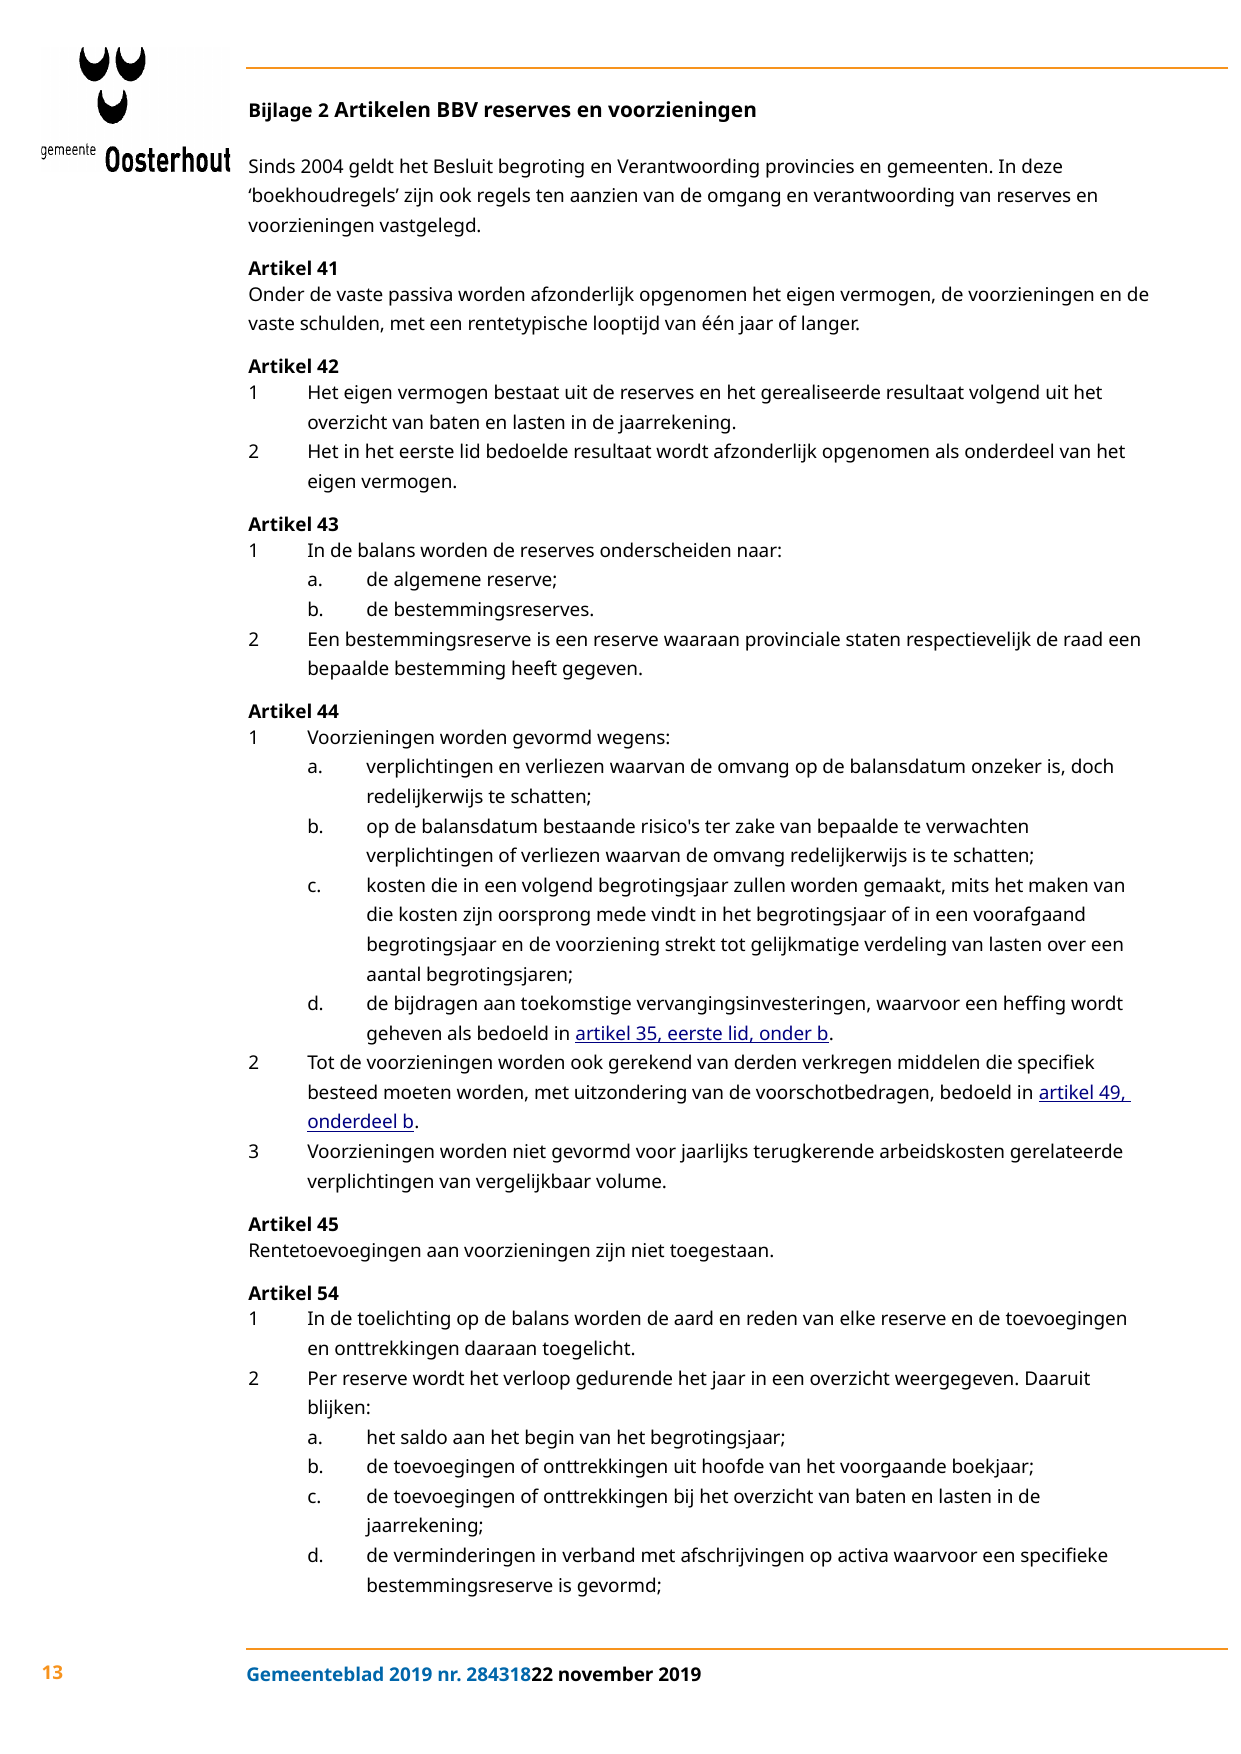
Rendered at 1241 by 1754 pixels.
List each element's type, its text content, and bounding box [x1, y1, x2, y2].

list de bestemmingsreserves. [307, 596, 1152, 622]
text Rentetoevoegingen aan voorzieningen zijn niet toegestaan. [248, 1237, 1152, 1262]
list Voorzieningen worden gevormd wegens: [248, 724, 1152, 750]
text Bijlage 2 Artikelen BBV reserves en voorzieningen [248, 95, 1152, 123]
text Sinds 2004 geldt het Besluit begroting en Verantwoording provincies en gemeenten. In deze ‘boekhoudregels’ zijn ook regels ten aanzien van de omgang en verantwoording van reserves en voorzieningen vastgelegd. [248, 153, 1152, 238]
list In de balans worden de reserves onderscheiden naar: [248, 537, 1152, 563]
text Artikel 42 [248, 354, 1152, 379]
list Het in het eerste lid bedoelde resultaat wordt afzonderlijk opgenomen als onderdeel van het eigen vermogen. [248, 438, 1152, 494]
picture [41, 47, 231, 172]
list Een bestemmingsreserve is een reserve waaraan provinciale staten respectievelijk de raad een bepaalde bestemming heeft gegeven. [248, 626, 1152, 681]
text Artikel 45 [248, 1211, 1152, 1237]
text Artikel 44 [248, 698, 1152, 724]
text Artikel 41 [248, 255, 1152, 281]
list Per reserve wordt het verloop gedurende het jaar in een overzicht weergegeven. Daaruit blijken: [248, 1365, 1152, 1420]
list op de balansdatum bestaande risico's ter zake van bepaalde te verwachten verplichtingen of verliezen waarvan de omvang redelijkerwijs is te schatten; [307, 813, 1152, 868]
list In de toelichting op de balans worden de aard en reden van elke reserve en de toevoegingen en onttrekkingen daaraan toegelicht. [248, 1306, 1152, 1361]
list de algemene reserve; [307, 567, 1152, 592]
list Voorzieningen worden niet gevormd voor jaarlijks terugkerende arbeidskosten gerelateerde verplichtingen van vergelijkbaar volume. [248, 1138, 1152, 1194]
list de toevoegingen of onttrekkingen bij het overzicht van baten en lasten in de jaarrekening; [307, 1483, 1152, 1538]
list verplichtingen en verliezen waarvan de omvang op de balansdatum onzeker is, doch redelijkerwijs te schatten; [307, 754, 1152, 809]
list Tot de voorzieningen worden ook gerekend van derden verkregen middelen die specifiek besteed moeten worden, met uitzondering van de voorschotbedragen, bedoeld in artikel 49, onderdeel b. [248, 1049, 1152, 1134]
text Onder de vaste passiva worden afzonderlijk opgenomen het eigen vermogen, de voorzieningen en de vaste schulden, met een rentetypische looptijd van één jaar of langer. [248, 281, 1152, 336]
text Artikel 43 [248, 511, 1152, 537]
list kosten die in een volgend begrotingsjaar zullen worden gemaakt, mits het maken van die kosten zijn oorsprong mede vindt in het begrotingsjaar of in een voorafgaand begrotingsjaar en de voorziening strekt tot gelijkmatige verdeling van lasten over een aantal begrotingsjaren; [307, 872, 1152, 987]
list het saldo aan het begin van het begrotingsjaar; [307, 1424, 1152, 1450]
list de verminderingen in verband met afschrijvingen op activa waarvoor een specifieke bestemmingsreserve is gevormd; [307, 1542, 1152, 1598]
list de bijdragen aan toekomstige vervangingsinvesteringen, waarvoor een heffing wordt geheven als bedoeld in artikel 35, eerste lid, onder b. [307, 990, 1152, 1046]
list Het eigen vermogen bestaat uit de reserves en het gerealiseerde resultaat volgend uit het overzicht van baten en lasten in de jaarrekening. [248, 379, 1152, 435]
text Artikel 54 [248, 1280, 1152, 1306]
list de toevoegingen of onttrekkingen uit hoofde van het voorgaande boekjaar; [307, 1453, 1152, 1479]
